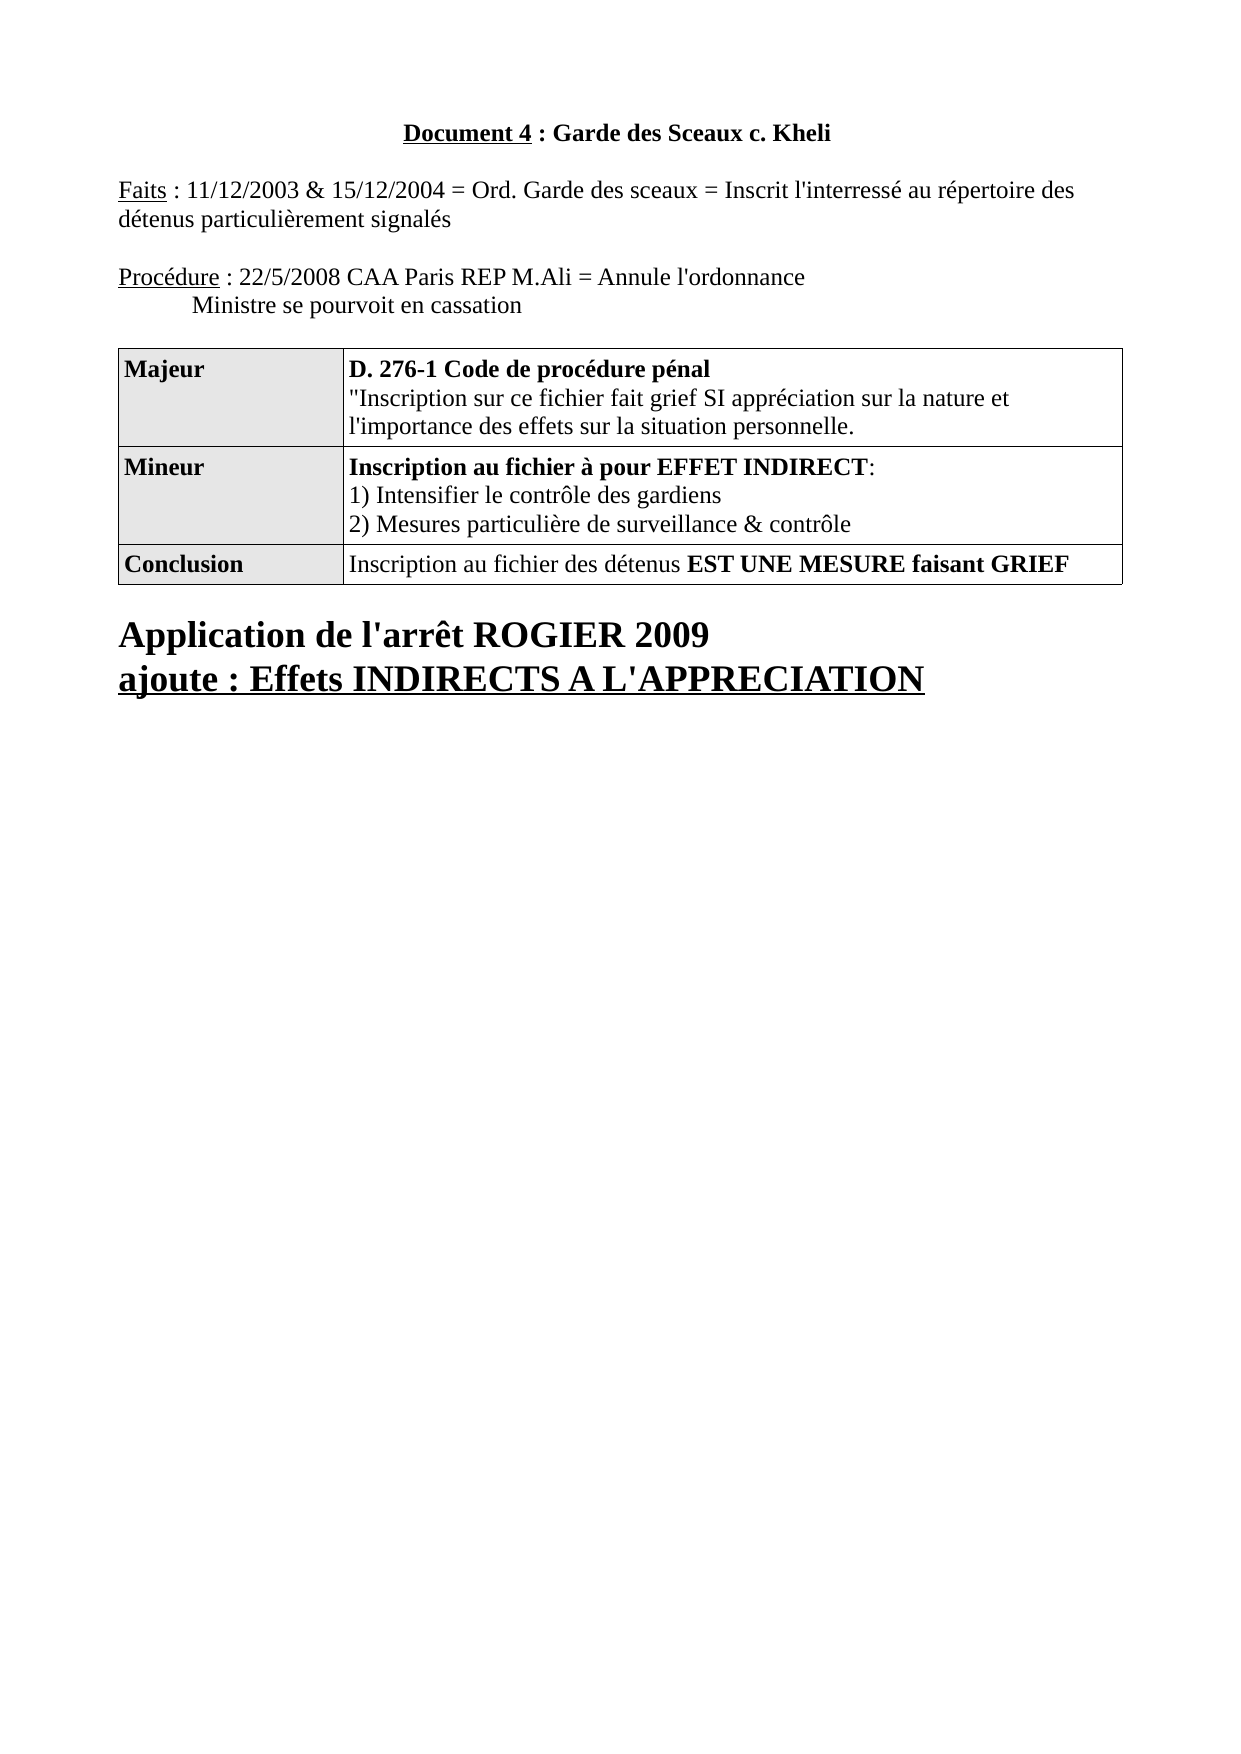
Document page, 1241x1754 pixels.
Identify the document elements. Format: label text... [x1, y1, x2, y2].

table_cell Mineur [119, 447, 343, 544]
table_header Majeur [119, 349, 343, 446]
text Document 4 : Garde des Sceaux c. Kheli [118, 118, 1122, 147]
text Procédure : 22/5/2008 CAA Paris REP M.Ali = Annule l'ordonnance [118, 262, 1122, 291]
text ajoute : Effets INDIRECTS A L'APPRECIATION [118, 656, 1122, 699]
table_cell Conclusion [119, 545, 343, 584]
text Application de l'arrêt ROGIER 2009 [118, 613, 1122, 656]
text Faits : 11/12/2003 & 15/12/2004 = Ord. Garde des sceaux = Inscrit l'interressé au répertoire des détenus particulièrement signalés [118, 176, 1122, 233]
text Ministre se pourvoit en cassation [118, 291, 1122, 319]
table_cell Inscription au fichier à pour EFFET INDIRECT: 1) Intensifier le contrôle des gardiens 2) Mesures particulière de surveillance & contrôle [344, 447, 1122, 544]
table_header D. 276-1 Code de procédure pénal "Inscription sur ce fichier fait grief SI appréciation sur la nature et l'importance des effets sur la situation personnelle. [344, 349, 1122, 446]
table_cell Inscription au fichier des détenus EST UNE MESURE faisant GRIEF [344, 545, 1122, 584]
